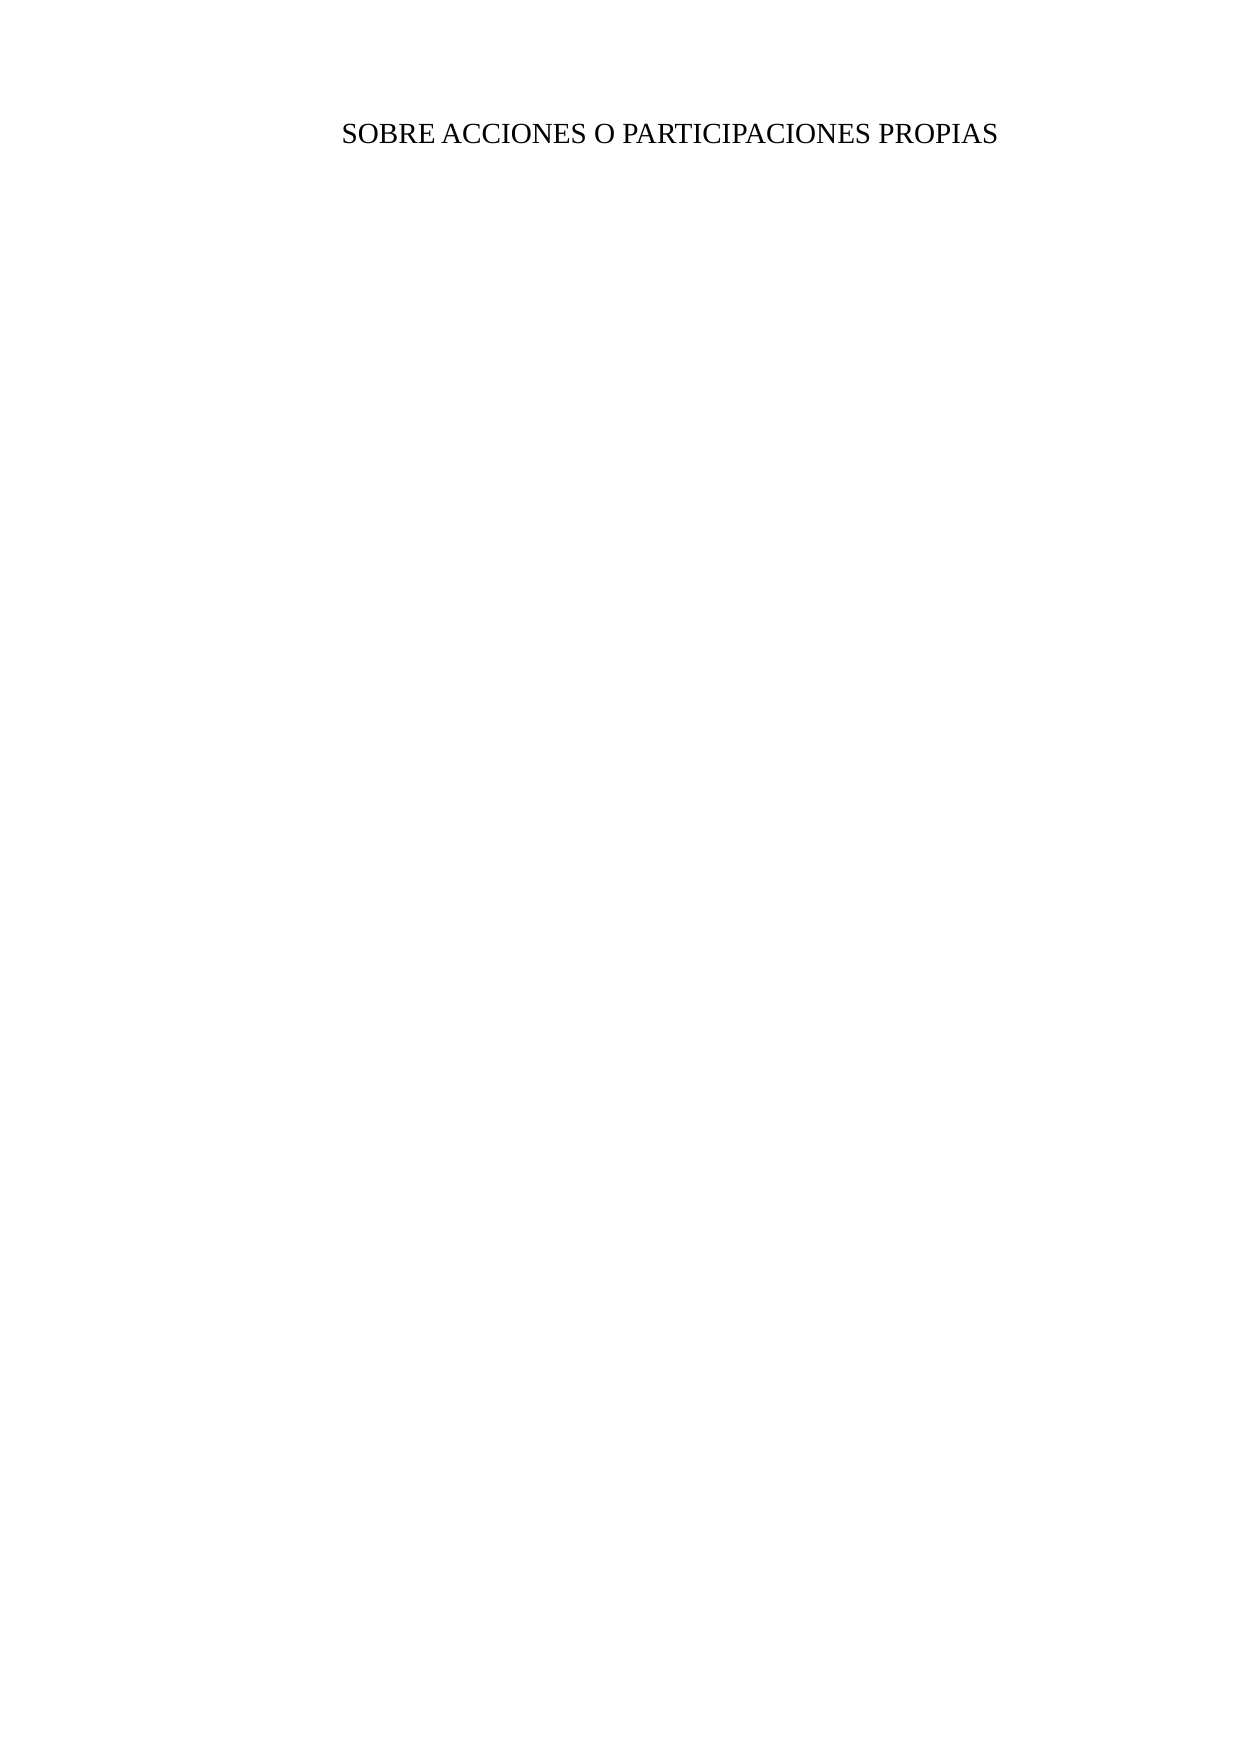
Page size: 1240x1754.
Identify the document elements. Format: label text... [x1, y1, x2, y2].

subtitle SOBRE ACCIONES O PARTICIPACIONES PROPIAS [341, 116, 1161, 149]
